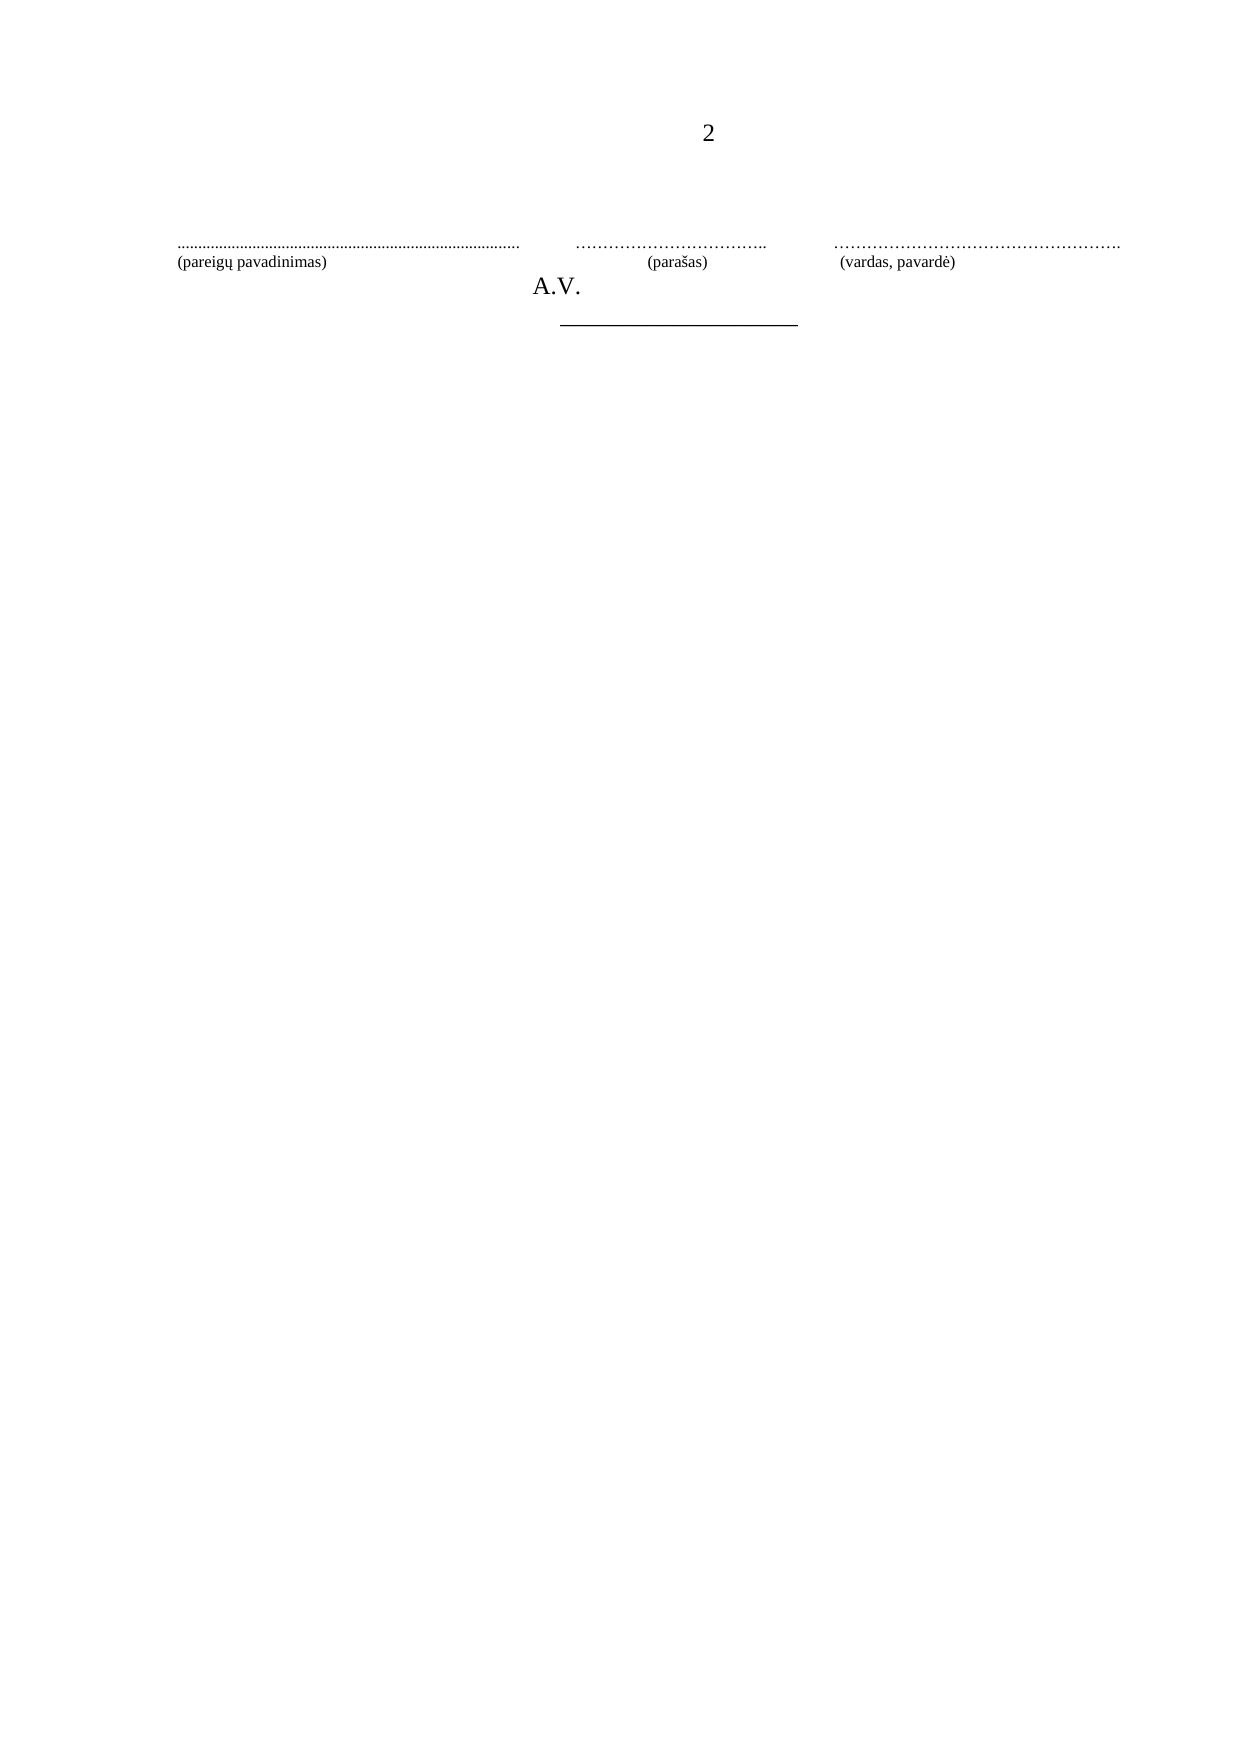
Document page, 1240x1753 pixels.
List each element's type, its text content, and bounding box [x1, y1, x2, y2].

text …………………………….. ……………………………………………. [177, 233, 1181, 252]
text ___________________ [177, 300, 1181, 329]
text (pareigų pavadinimas) (parašas) (vardas, pavardė) [177, 252, 1181, 271]
text A.V. [177, 271, 1181, 300]
